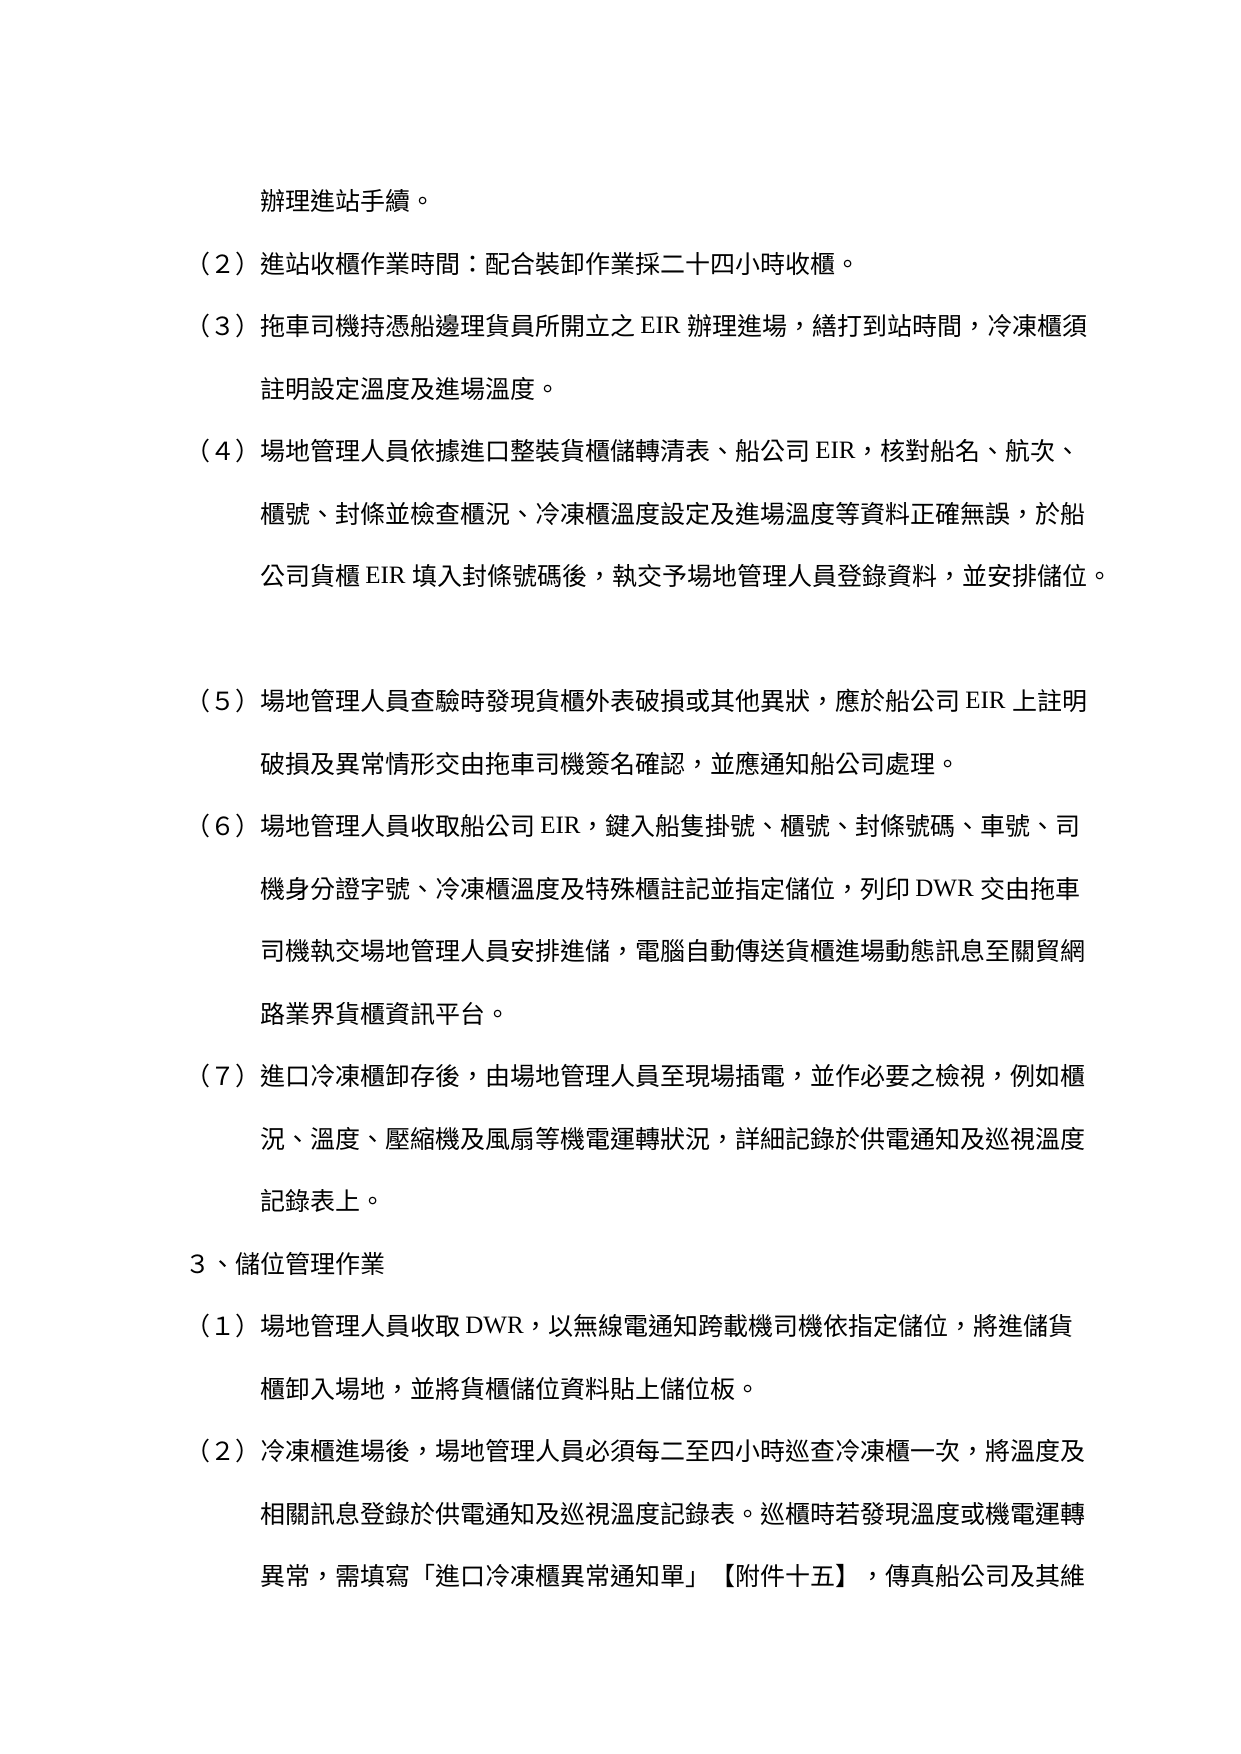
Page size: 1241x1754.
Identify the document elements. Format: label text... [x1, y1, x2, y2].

text （２）冷凍櫃進場後，場地管理人員必須每二至四小時巡查冷凍櫃一次，將溫度及相關訊息登錄於供電通知及巡視溫度記錄表。巡櫃時若發現溫度或機電運轉異常，需填寫「進口冷凍櫃異常通知單」【附件十五】，傳真船公司及其維 [185, 1408, 1092, 1596]
text （６）場地管理人員收取船公司EIR，鍵入船隻掛號、櫃號、封條號碼、車號、司機身分證字號、冷凍櫃溫度及特殊櫃註記並指定儲位，列印DWR 交由拖車司機執交場地管理人員安排進儲，電腦自動傳送貨櫃進場動態訊息至關貿網路業界貨櫃資訊平台。 [185, 783, 1092, 1033]
text （１）場地管理人員收取DWR，以無線電通知跨載機司機依指定儲位，將進儲貨櫃卸入場地，並將貨櫃儲位資料貼上儲位板。 [185, 1283, 1092, 1408]
text （３）拖車司機持憑船邊理貨員所開立之EIR 辦理進場，繕打到站時間，冷凍櫃須註明設定溫度及進場溫度。 [185, 283, 1092, 408]
text ３、儲位管理作業 [148, 1221, 1092, 1283]
text （５）場地管理人員查驗時發現貨櫃外表破損或其他異狀，應於船公司EIR 上註明破損及異常情形交由拖車司機簽名確認，並應通知船公司處理。 [185, 658, 1092, 783]
text （２）進站收櫃作業時間：配合裝卸作業採二十四小時收櫃。 [148, 221, 1092, 283]
text 辦理進站手續。 [185, 158, 1092, 221]
text （４）場地管理人員依據進口整裝貨櫃儲轉清表、船公司EIR，核對船名、航次、櫃號、封條並檢查櫃況、冷凍櫃溫度設定及進場溫度等資料正確無誤，於船公司貨櫃EIR 填入封條號碼後，執交予場地管理人員登錄資料，並安排儲位。 [185, 408, 1092, 658]
text （７）進口冷凍櫃卸存後，由場地管理人員至現場插電，並作必要之檢視，例如櫃況、溫度、壓縮機及風扇等機電運轉狀況，詳細記錄於供電通知及巡視溫度記錄表上。 [185, 1033, 1092, 1221]
